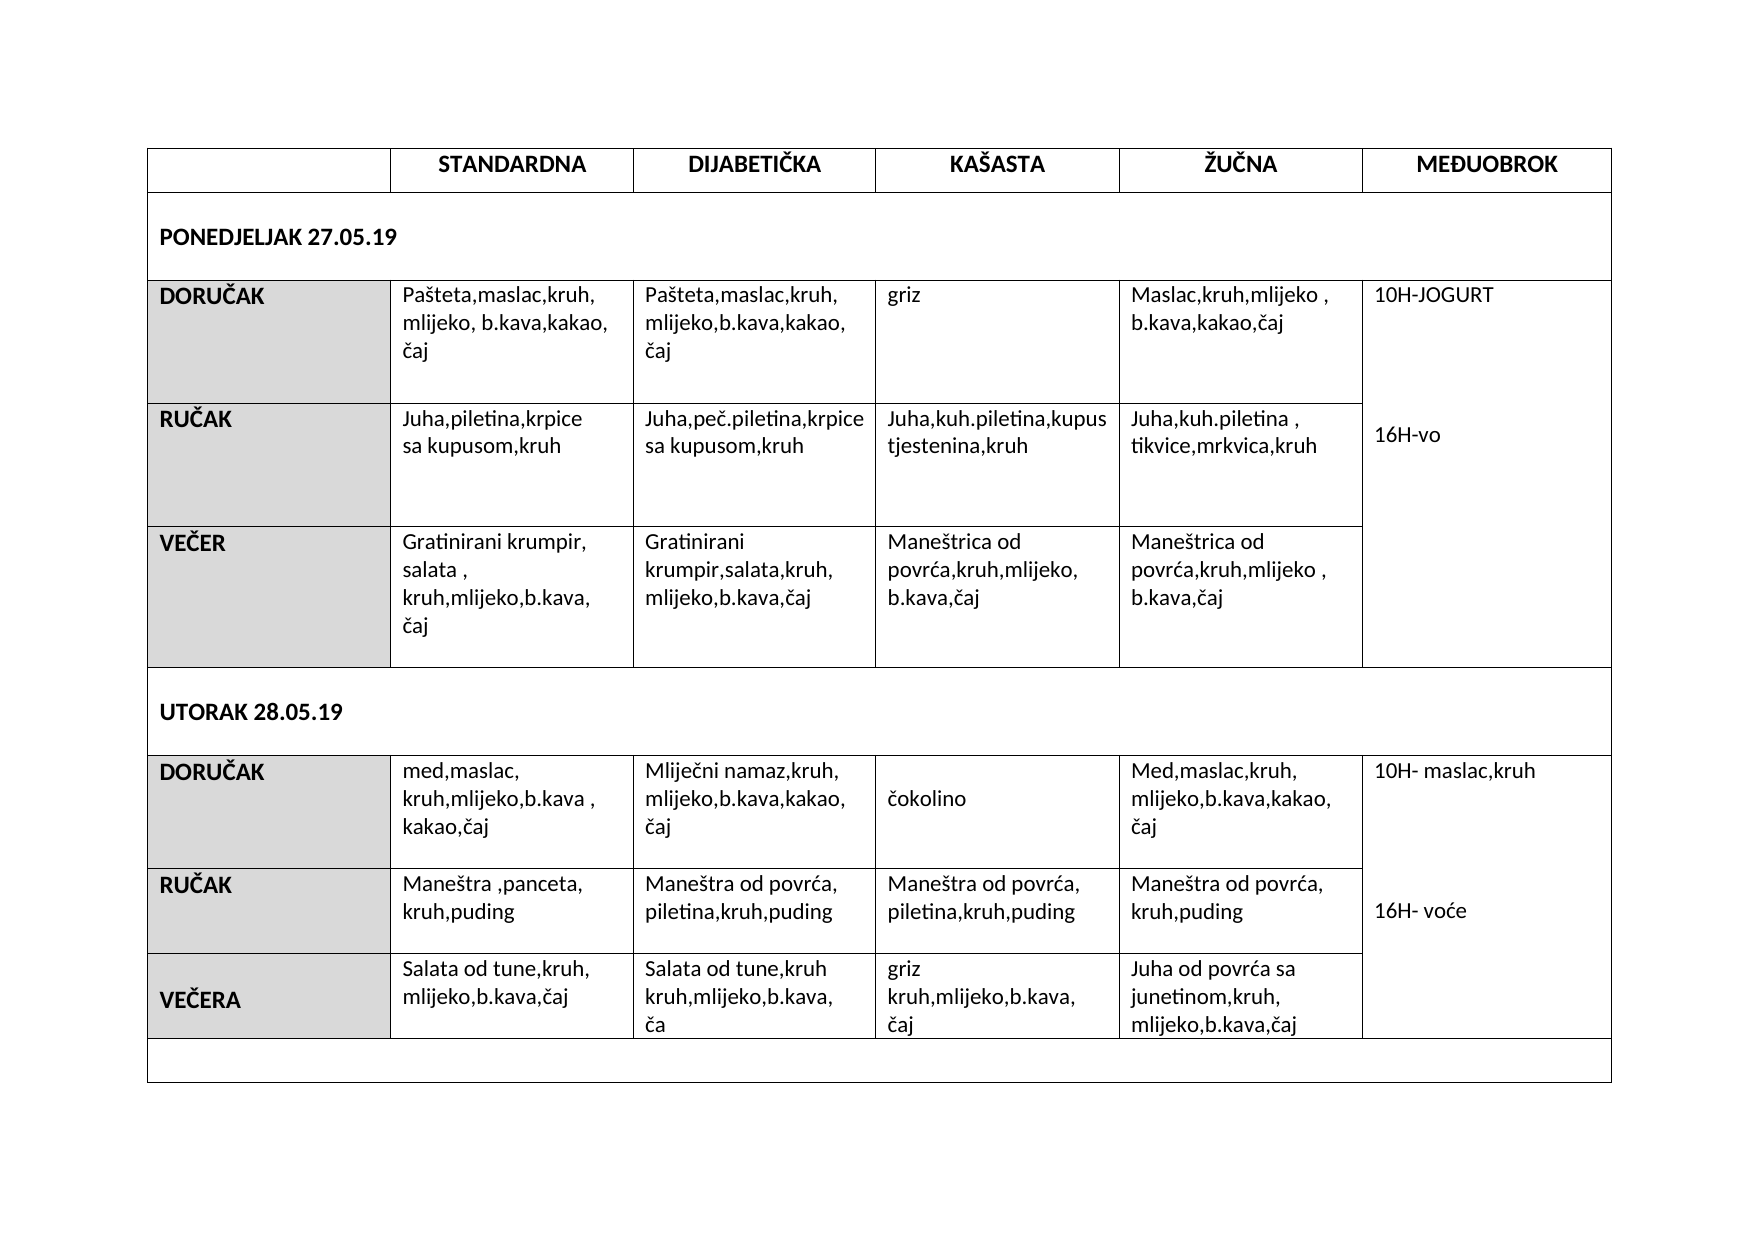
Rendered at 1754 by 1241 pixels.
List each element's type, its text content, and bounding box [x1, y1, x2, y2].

table_cell DORUČAK [148, 281, 390, 403]
table_cell Maslac,kruh,mlijeko , b.kava,kakao,čaj [1120, 281, 1362, 403]
table_header MEĐUOBROK [1363, 149, 1611, 192]
table_cell DORUČAK [148, 756, 390, 868]
table_cell Maneštrica od povrća,kruh,mlijeko, b.kava,čaj [876, 527, 1119, 667]
table_cell Salata od tune,kruh, mlijeko,b.kava,čaj [391, 954, 633, 1038]
table_cell Pašteta,maslac,kruh, mlijeko,b.kava,kakao, čaj [634, 281, 875, 403]
table_header STANDARDNA [391, 149, 633, 192]
table_header DIJABETIČKA [634, 149, 875, 192]
table_cell Maneštra ,panceta, kruh,puding [391, 869, 633, 953]
table_header [148, 149, 390, 192]
table_cell Maneštra od povrća, piletina,kruh,puding [634, 869, 875, 953]
table_cell griz [876, 281, 1119, 403]
table_cell [148, 1039, 1611, 1082]
table_cell Maneštra od povrća, kruh,puding [1120, 869, 1362, 953]
table_cell Mliječni namaz,kruh, mlijeko,b.kava,kakao, čaj [634, 756, 875, 868]
table_header KAŠASTA [876, 149, 1119, 192]
table_cell 10H- maslac,kruh 16H- voće [1363, 756, 1611, 1038]
table_cell Gratinirani krumpir, salata , kruh,mlijeko,b.kava, čaj [391, 527, 633, 667]
table_cell Maneštrica od povrća,kruh,mlijeko , b.kava,čaj [1120, 527, 1362, 667]
table_cell Salata od tune,kruh kruh,mlijeko,b.kava, ča [634, 954, 875, 1038]
table_cell Gratinirani krumpir,salata,kruh, mlijeko,b.kava,čaj [634, 527, 875, 667]
table_cell VEČER [148, 527, 390, 667]
table_cell RUČAK [148, 869, 390, 953]
table_cell Pašteta,maslac,kruh, mlijeko, b.kava,kakao, čaj [391, 281, 633, 403]
table_cell PONEDJELJAK 27.05.19 [148, 193, 1611, 279]
table_header ŽUČNA [1120, 149, 1362, 192]
table_cell griz kruh,mlijeko,b.kava, čaj [876, 954, 1119, 1038]
table_cell VEČERA [148, 954, 390, 1038]
table_cell RUČAK [148, 404, 390, 526]
table_cell Juha,peč.piletina,krpice sa kupusom,kruh [634, 404, 875, 526]
table_cell Juha,kuh.piletina , tikvice,mrkvica,kruh [1120, 404, 1362, 526]
table_cell Juha,kuh.piletina,kupus tjestenina,kruh [876, 404, 1119, 526]
table_cell Juha,piletina,krpice sa kupusom,kruh [391, 404, 633, 526]
table_cell Maneštra od povrća, piletina,kruh,puding [876, 869, 1119, 953]
table_cell UTORAK 28.05.19 [148, 668, 1611, 755]
table_cell Juha od povrća sa junetinom,kruh, mlijeko,b.kava,čaj [1120, 954, 1362, 1038]
table_cell čokolino [876, 756, 1119, 868]
table_cell 10H-JOGURT 16H-vo [1363, 281, 1611, 667]
table_cell Med,maslac,kruh, mlijeko,b.kava,kakao, čaj [1120, 756, 1362, 868]
table_cell med,maslac, kruh,mlijeko,b.kava , kakao,čaj [391, 756, 633, 868]
